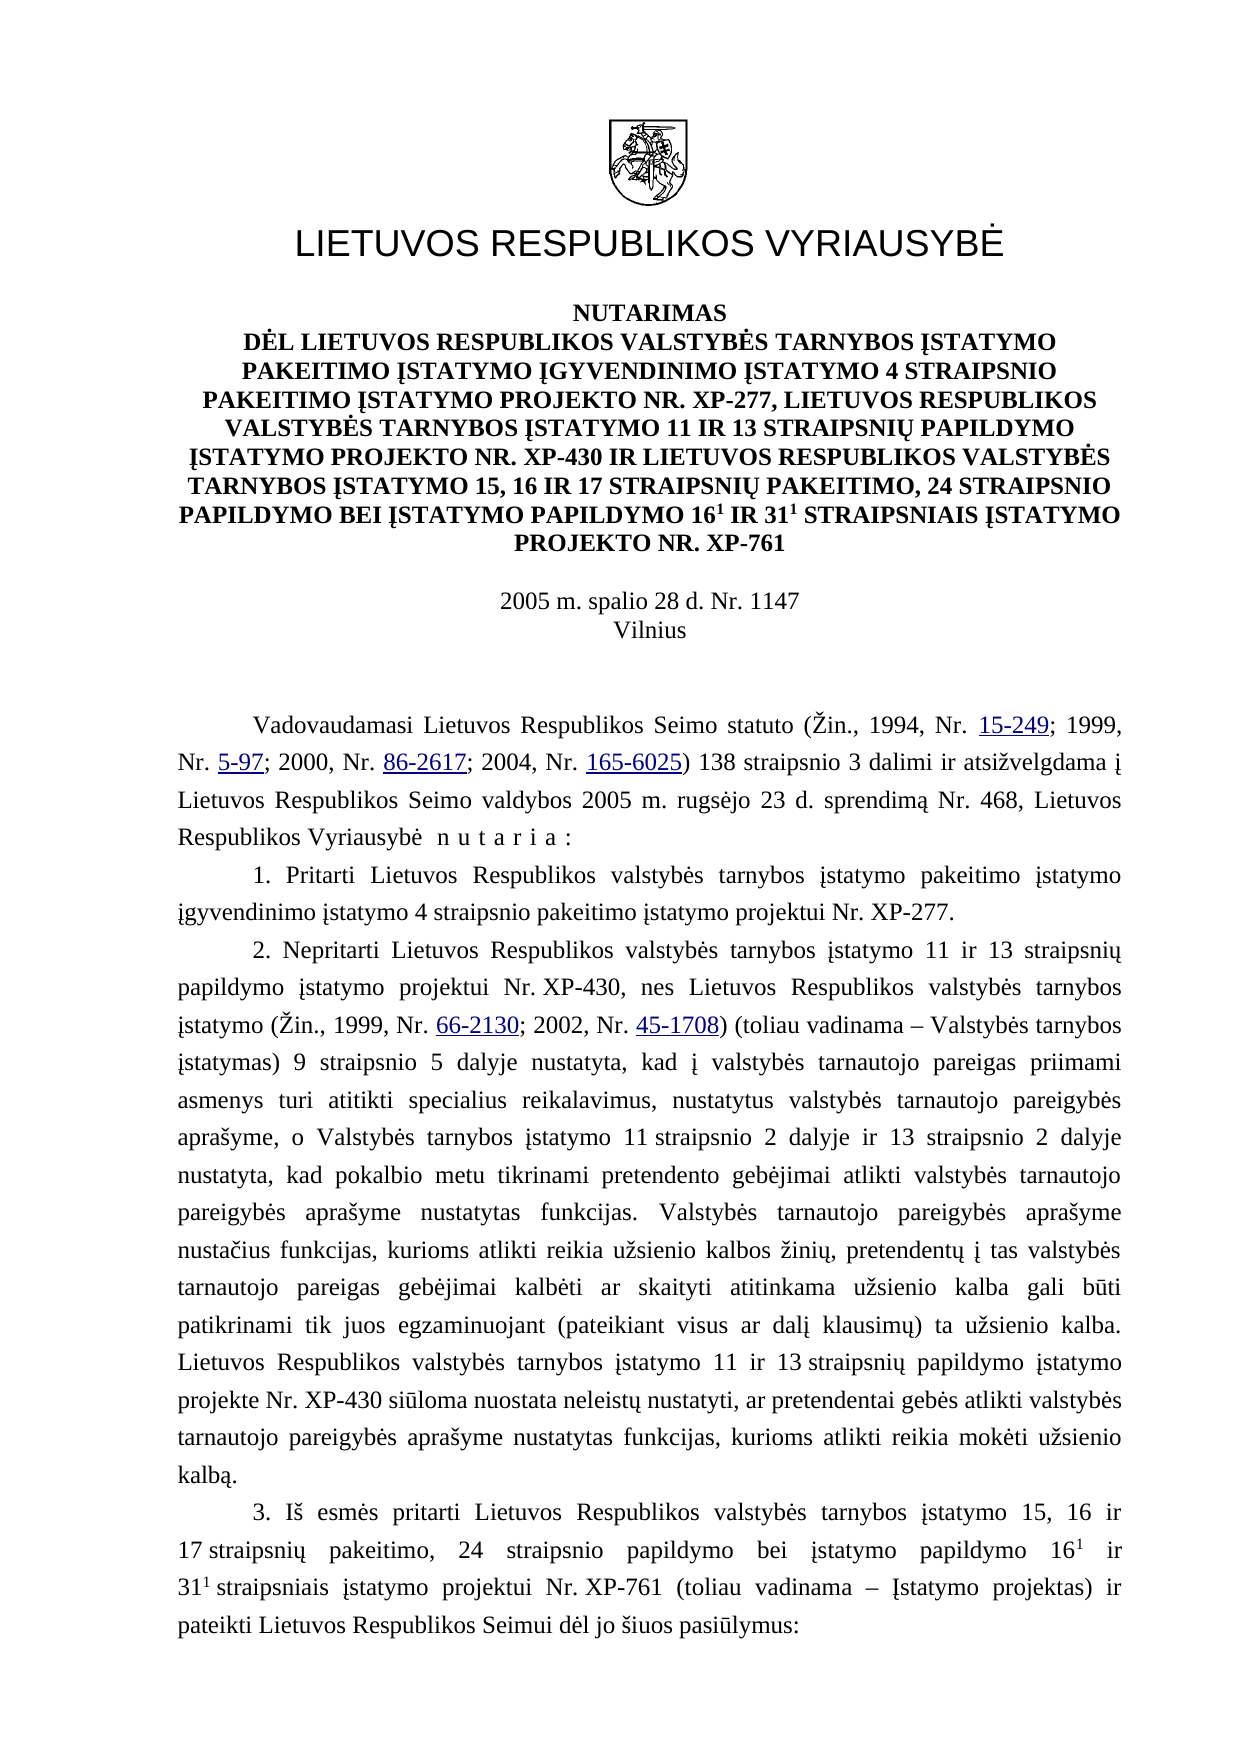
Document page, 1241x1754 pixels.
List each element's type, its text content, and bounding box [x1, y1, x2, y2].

text 2005 m. spalio 28 d. Nr. 1147 [177, 586, 1122, 615]
text Vilnius [177, 615, 1122, 643]
text Vadovaudamasi Lietuvos Respublikos Seimo statuto (Žin., 1994, Nr. 15-249; 1999, Nr. 5-97; 2000, Nr. 86-2617; 2004, Nr. 165-6025) 138 straipsnio 3 dalimi ir atsižvelgdama į Lietuvos Respublikos Seimo valdybos 2005 m. rugsėjo 23 d. sprendimą Nr. 468, Lietuvos Respublikos Vyriausybė nutaria: [177, 701, 1122, 851]
text 1. Pritarti Lietuvos Respublikos valstybės tarnybos įstatymo pakeitimo įstatymo įgyvendinimo įstatymo 4 straipsnio pakeitimo įstatymo projektui Nr. XP-277. [177, 851, 1122, 926]
text 2. Nepritarti Lietuvos Respublikos valstybės tarnybos įstatymo 11 ir 13 straipsnių papildymo įstatymo projektui Nr. XP-430, nes Lietuvos Respublikos valstybės tarnybos įstatymo (Žin., 1999, Nr. 66-2130; 2002, Nr. 45-1708) (toliau vadinama – Valstybės tarnybos įstatymas) 9 straipsnio 5 dalyje nustatyta, kad į valstybės tarnautojo pareigas priimami asmenys turi atitikti specialius reikalavimus, nustatytus valstybės tarnautojo pareigybės aprašyme, o Valstybės tarnybos įstatymo 11 straipsnio 2 dalyje ir 13 straipsnio 2 dalyje nustatyta, kad pokalbio metu tikrinami pretendento gebėjimai atlikti valstybės tarnautojo pareigybės aprašyme nustatytas funkcijas. Valstybės tarnautojo pareigybės aprašyme nustačius funkcijas, kurioms atlikti reikia užsienio kalbos žinių, pretendentų į tas valstybės tarnautojo pareigas gebėjimai kalbėti ar skaityti atitinkama užsienio kalba gali būti patikrinami tik juos egzaminuojant (pateikiant visus ar dalį klausimų) ta užsienio kalba. Lietuvos Respublikos valstybės tarnybos įstatymo 11 ir 13 straipsnių papildymo įstatymo projekte Nr. XP-430 siūloma nuostata neleistų nustatyti, ar pretendentai gebės atlikti valstybės tarnautojo pareigybės aprašyme nustatytas funkcijas, kurioms atlikti reikia mokėti užsienio kalbą. [177, 926, 1122, 1488]
text 3. Iš esmės pritarti Lietuvos Respublikos valstybės tarnybos įstatymo 15, 16 ir 17 straipsnių pakeitimo, 24 straipsnio papildymo bei įstatymo papildymo 161 ir 311 straipsniais įstatymo projektui Nr. XP-761 (toliau vadinama – Įstatymo projektas) ir pateikti Lietuvos Respublikos Seimui dėl jo šiuos pasiūlymus: [177, 1488, 1122, 1638]
text DĖL LIETUVOS RESPUBLIKOS VALSTYBĖS TARNYBOS ĮSTATYMO PAKEITIMO ĮSTATYMO ĮGYVENDINIMO ĮSTATYMO 4 STRAIPSNIO PAKEITIMO ĮSTATYMO PROJEKTO NR. XP-277, LIETUVOS RESPUBLIKOS VALSTYBĖS TARNYBOS ĮSTATYMO 11 IR 13 STRAIPSNIŲ PAPILDYMO ĮSTATYMO PROJEKTO NR. XP-430 IR LIETUVOS RESPUBLIKOS VALSTYBĖS TARNYBOS ĮSTATYMO 15, 16 IR 17 STRAIPSNIŲ PAKEITIMO, 24 STRAIPSNIO PAPILDYMO BEI ĮSTATYMO PAPILDYMO 161 IR 311 STRAIPSNIAIS ĮSTATYMO PROJEKTO NR. XP-761 [177, 327, 1122, 557]
